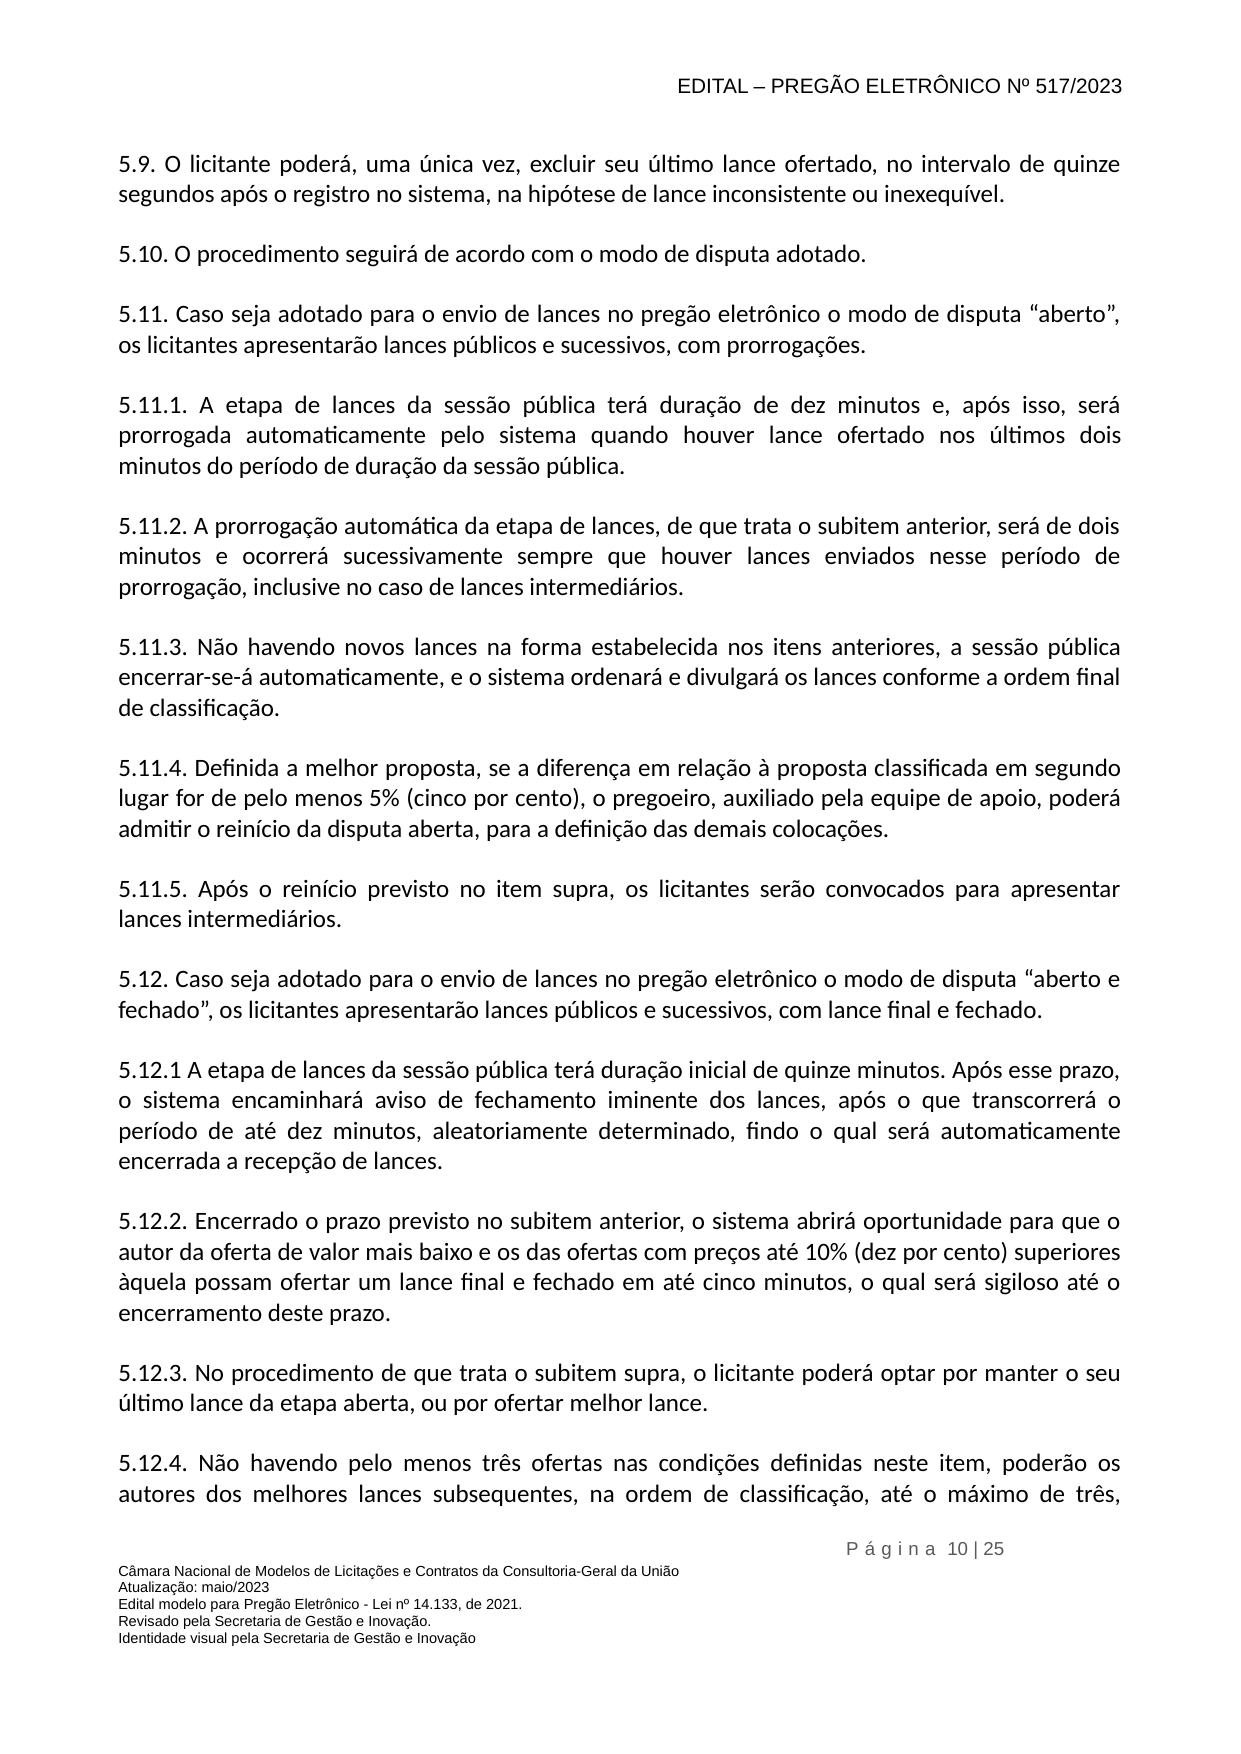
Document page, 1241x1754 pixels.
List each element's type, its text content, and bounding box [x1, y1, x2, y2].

text 5.11.2. A prorrogação automática da etapa de lances, de que trata o subitem anterior, será de dois minutos e ocorrerá sucessivamente sempre que houver lances enviados nesse período de prorrogação, inclusive no caso de lances intermediários. [118, 510, 1122, 601]
text 5.12.1 A etapa de lances da sessão pública terá duração inicial de quinze minutos. Após esse prazo, o sistema encaminhará aviso de fechamento iminente dos lances, após o que transcorrerá o período de até dez minutos, aleatoriamente determinado, findo o qual será automaticamente encerrada a recepção de lances. [118, 1054, 1122, 1176]
text 5.9. O licitante poderá, uma única vez, excluir seu último lance ofertado, no intervalo de quinze segundos após o registro no sistema, na hipótese de lance inconsistente ou inexequível. [118, 148, 1122, 209]
text 5.12. Caso seja adotado para o envio de lances no pregão eletrônico o modo de disputa “aberto e fechado”, os licitantes apresentarão lances públicos e sucessivos, com lance final e fechado. [118, 963, 1122, 1024]
text 5.12.2. Encerrado o prazo previsto no subitem anterior, o sistema abrirá oportunidade para que o autor da oferta de valor mais baixo e os das ofertas com preços até 10% (dez por cento) superiores àquela possam ofertar um lance final e fechado em até cinco minutos, o qual será sigiloso até o encerramento deste prazo. [118, 1206, 1122, 1328]
text 5.10. O procedimento seguirá de acordo com o modo de disputa adotado. [118, 238, 1122, 269]
text 5.11.4. Definida a melhor proposta, se a diferença em relação à proposta classificada em segundo lugar for de pelo menos 5% (cinco por cento), o pregoeiro, auxiliado pela equipe de apoio, poderá admitir o reinício da disputa aberta, para a definição das demais colocações. [118, 752, 1122, 843]
text 5.12.3. No procedimento de que trata o subitem supra, o licitante poderá optar por manter o seu último lance da etapa aberta, ou por ofertar melhor lance. [118, 1357, 1122, 1418]
text 5.12.4. Não havendo pelo menos três ofertas nas condições definidas neste item, poderão os autores dos melhores lances subsequentes, na ordem de classificação, até o máximo de três, [118, 1448, 1122, 1509]
text 5.11.3. Não havendo novos lances na forma estabelecida nos itens anteriores, a sessão pública encerrar-se-á automaticamente, e o sistema ordenará e divulgará os lances conforme a ordem final de classificação. [118, 631, 1122, 722]
text 5.11.1. A etapa de lances da sessão pública terá duração de dez minutos e, após isso, será prorrogada automaticamente pelo sistema quando houver lance ofertado nos últimos dois minutos do período de duração da sessão pública. [118, 389, 1122, 480]
text 5.11. Caso seja adotado para o envio de lances no pregão eletrônico o modo de disputa “aberto”, os licitantes apresentarão lances públicos e sucessivos, com prorrogações. [118, 298, 1122, 359]
text 5.11.5. Após o reinício previsto no item supra, os licitantes serão convocados para apresentar lances intermediários. [118, 873, 1122, 934]
